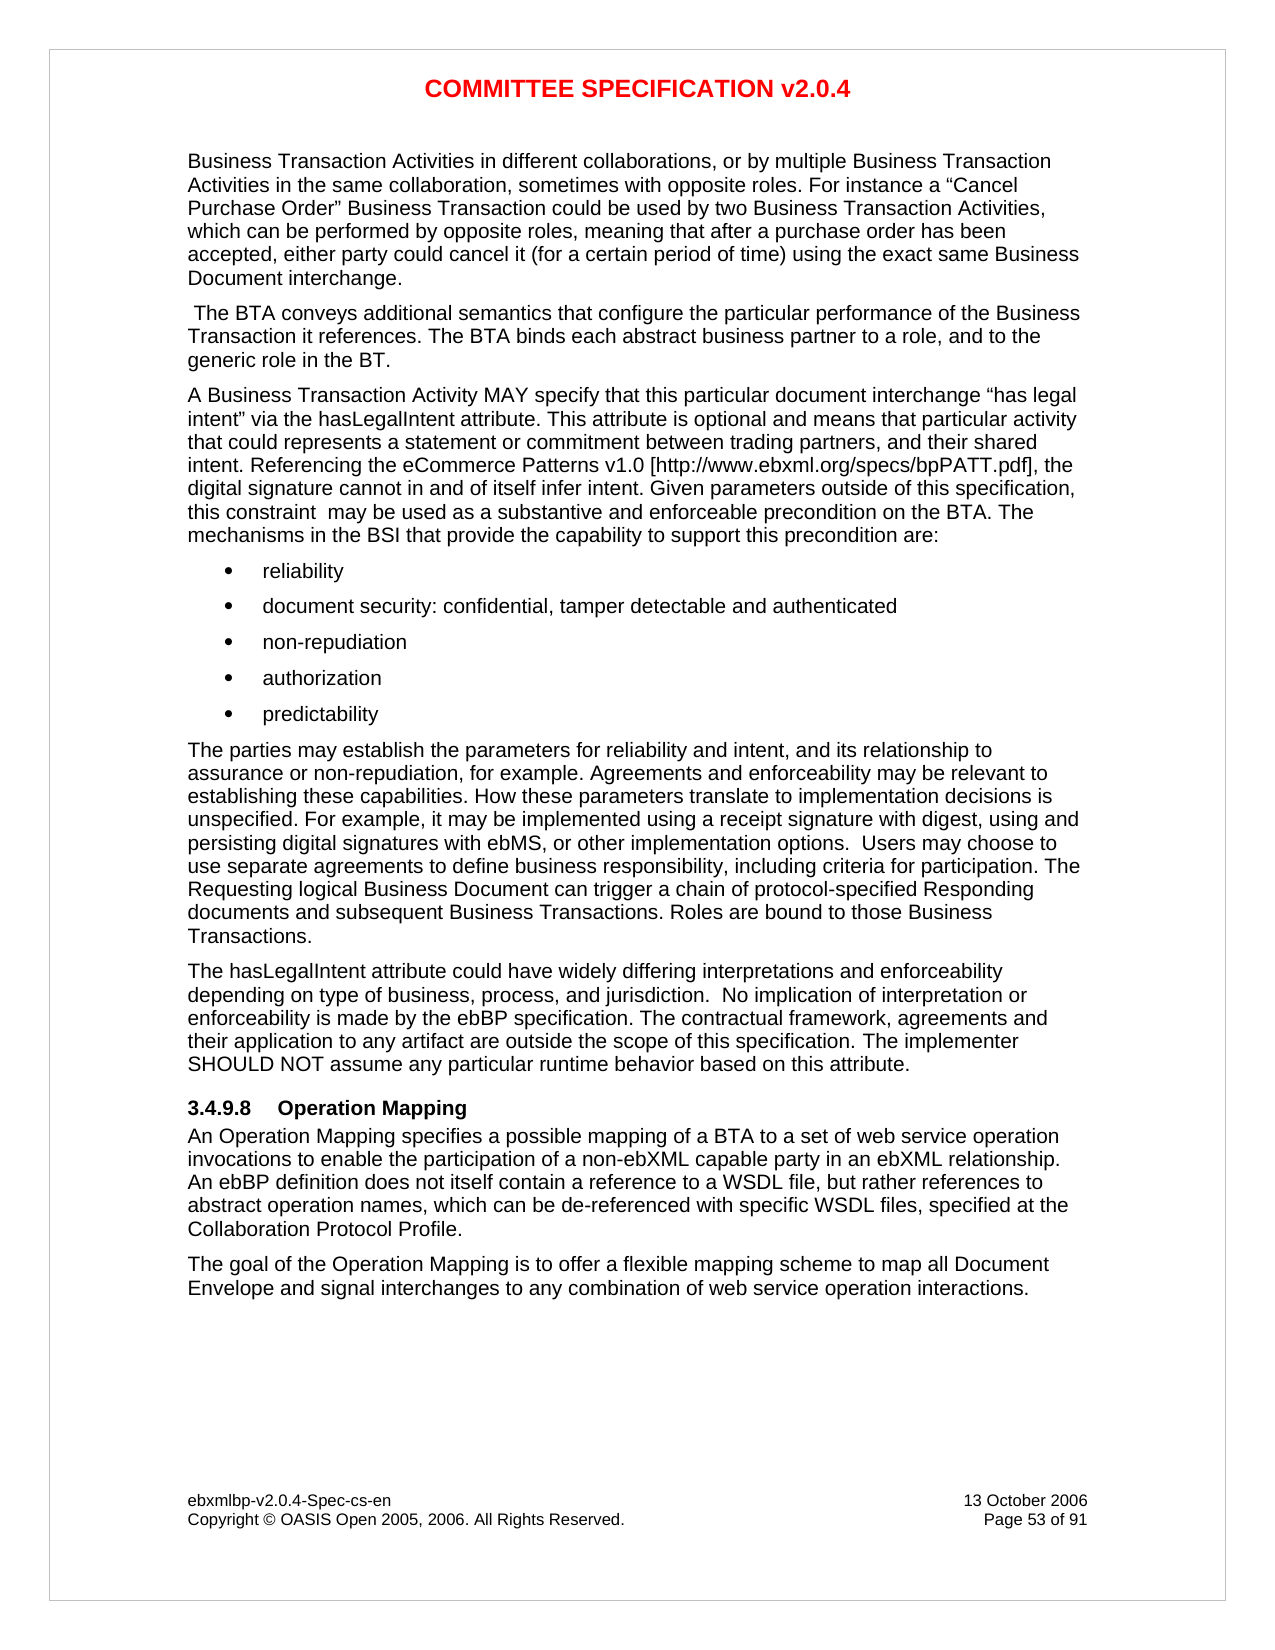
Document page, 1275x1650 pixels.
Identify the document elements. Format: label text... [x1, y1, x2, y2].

list predictability [225, 702, 1087, 726]
text The hasLegalIntent attribute could have widely differing interpretations and enforceability depending on type of business, process, and jurisdiction. No implication of interpretation or enforceability is made by the ebBP specification. The contractual framework, agreements and their application to any artifact are outside the scope of this specification. The implementer SHOULD NOT assume any particular runtime behavior based on this attribute. [187, 960, 1087, 1076]
text Business Transaction Activities in different collaborations, or by multiple Business Transaction Activities in the same collaboration, sometimes with opposite roles. For instance a “Cancel Purchase Order” Business Transaction could be used by two Business Transaction Activities, which can be performed by opposite roles, meaning that after a purchase order has been accepted, either party could cancel it (for a certain period of time) using the exact same Business Document interchange. [187, 150, 1087, 289]
subtitle Operation Mapping [187, 1097, 1087, 1120]
list reliability [225, 559, 1087, 582]
list authorization [225, 667, 1087, 690]
list document security: confidential, tamper detectable and authenticated [225, 595, 1087, 618]
list non-repudiation [225, 631, 1087, 654]
text An Operation Mapping specifies a possible mapping of a BTA to a set of web service operation invocations to enable the participation of a non-ebXML capable party in an ebXML relationship. An ebBP definition does not itself contain a reference to a WSDL file, but rather references to abstract operation names, which can be de-referenced with specific WSDL files, specified at the Collaboration Protocol Profile. [187, 1124, 1087, 1240]
text The parties may establish the parameters for reliability and intent, and its relationship to assurance or non-repudiation, for example. Agreements and enforceability may be relevant to establishing these capabilities. How these parameters translate to implementation decisions is unspecified. For example, it may be implemented using a receipt signature with digest, using and persisting digital signatures with ebMS, or other implementation options. Users may choose to use separate agreements to define business responsibility, including criteria for participation. The Requesting logical Business Document can trigger a chain of protocol-specified Responding documents and subsequent Business Transactions. Roles are bound to those Business Transactions. [187, 738, 1087, 947]
text A Business Transaction Activity MAY specify that this particular document interchange “has legal intent” via the hasLegalIntent attribute. This attribute is optional and means that particular activity that could represents a statement or commitment between trading partners, and their shared intent. Referencing the eCommerce Patterns v1.0 [http://www.ebxml.org/specs/bpPATT.pdf], the digital signature cannot in and of itself infer intent. Given parameters outside of this specification, this constraint may be used as a substantive and enforceable precondition on the BTA. The mechanisms in the BSI that provide the capability to support this precondition are: [187, 384, 1087, 547]
text The BTA conveys additional semantics that configure the particular performance of the Business Transaction it references. The BTA binds each abstract business partner to a role, and to the generic role in the BT. [187, 302, 1087, 372]
text The goal of the Operation Mapping is to offer a flexible mapping scheme to map all Document Envelope and signal interchanges to any combination of web service operation interactions. [187, 1253, 1087, 1299]
